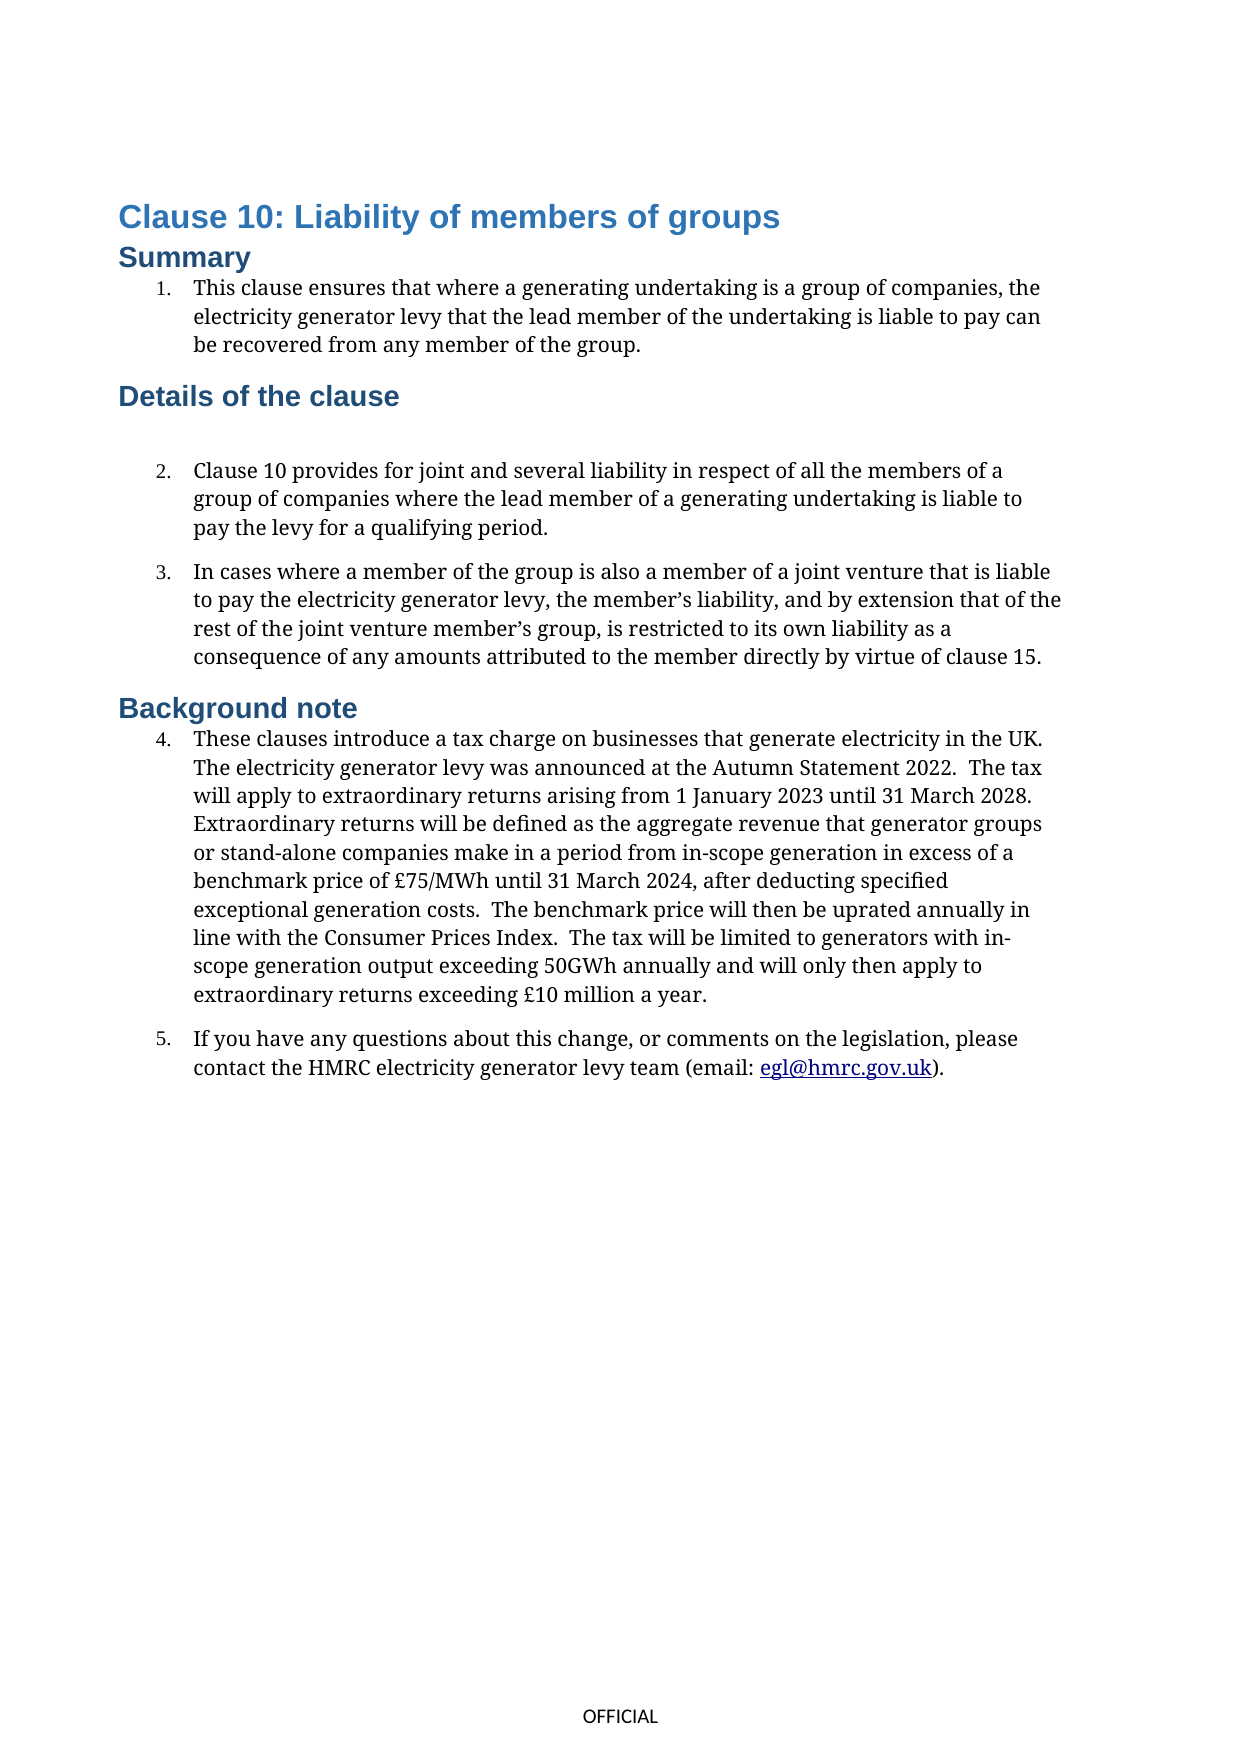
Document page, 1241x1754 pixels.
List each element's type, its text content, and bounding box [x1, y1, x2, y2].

list This clause ensures that where a generating undertaking is a group of companies, the electricity generator levy that the lead member of the undertaking is liable to pay can be recovered from any member of the group. [156, 273, 1063, 359]
list Clause 10 provides for joint and several liability in respect of all the members of a group of companies where the lead member of a generating undertaking is liable to pay the levy for a qualifying period. [156, 456, 1063, 541]
subtitle Background note [118, 691, 1063, 724]
subtitle Clause 10: Liability of members of groups [118, 197, 1063, 236]
list These clauses introduce a tax charge on businesses that generate electricity in the UK. The electricity generator levy was announced at the Autumn Statement 2022. The tax will apply to extraordinary returns arising from 1 January 2023 until 31 March 2028. Extraordinary returns will be defined as the aggregate revenue that generator groups or stand-alone companies make in a period from in-scope generation in excess of a benchmark price of £75/MWh until 31 March 2024, after deducting specified exceptional generation costs. The benchmark price will then be uprated annually in line with the Consumer Prices Index. The tax will be limited to generators with in-scope generation output exceeding 50GWh annually and will only then apply to extraordinary returns exceeding £10 million a year. [156, 724, 1063, 1008]
list If you have any questions about this change, or comments on the legislation, please contact the HMRC electricity generator levy team (email: egl@hmrc.gov.uk). [156, 1024, 1063, 1081]
subtitle Summary [118, 240, 1063, 273]
subtitle Details of the clause [118, 378, 1063, 412]
list In cases where a member of the group is also a member of a joint venture that is liable to pay the electricity generator levy, the member’s liability, and by extension that of the rest of the joint venture member’s group, is restricted to its own liability as a consequence of any amounts attributed to the member directly by virtue of clause 15. [156, 557, 1063, 671]
